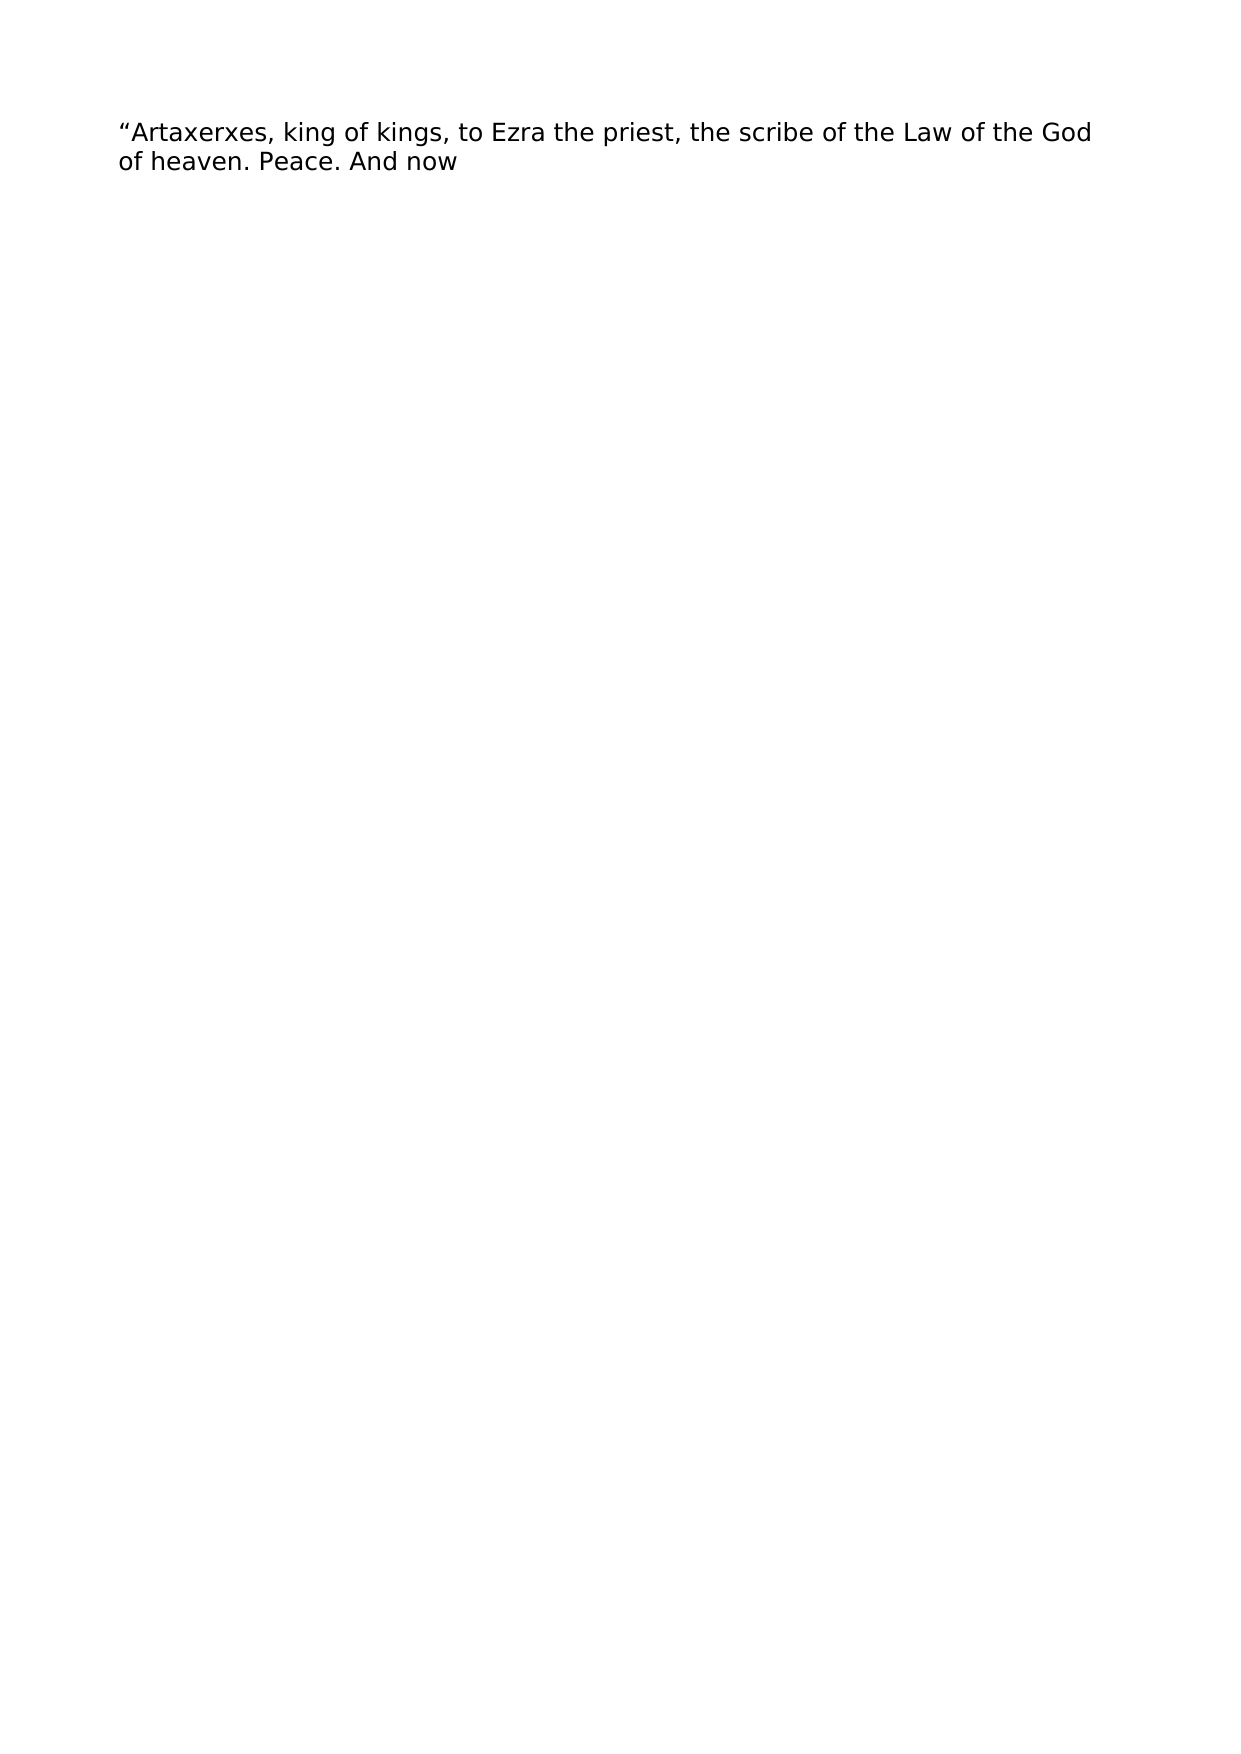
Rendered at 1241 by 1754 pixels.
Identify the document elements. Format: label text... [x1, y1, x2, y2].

text “Artaxerxes, king of kings, to Ezra the priest, the scribe of the Law of the God of heaven. Peace. And now [118, 118, 1122, 176]
